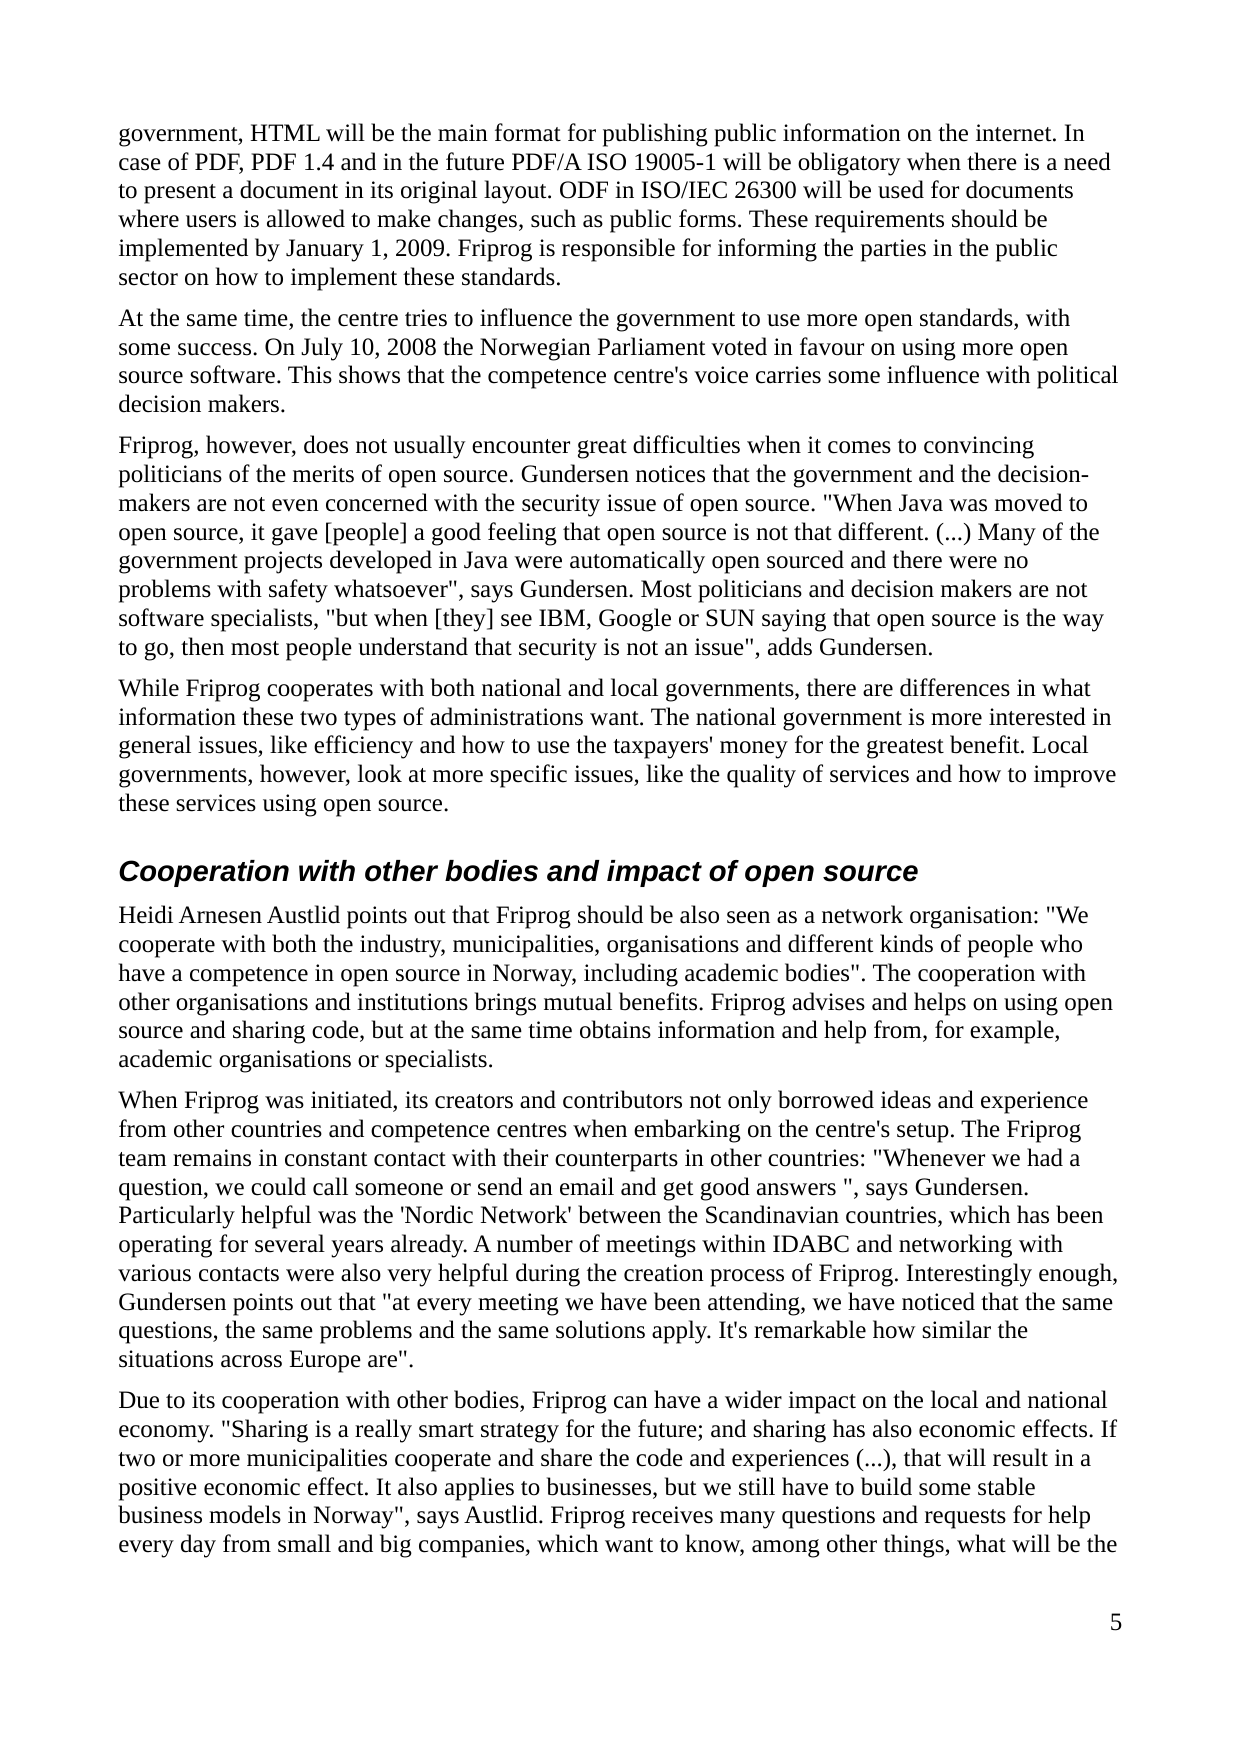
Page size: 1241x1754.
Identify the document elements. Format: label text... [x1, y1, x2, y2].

text While Friprog cooperates with both national and local governments, there are differences in what information these two types of administrations want. The national government is more interested in general issues, like efficiency and how to use the taxpayers' money for the greatest benefit. Local governments, however, look at more specific issues, like the quality of services and how to improve these services using open source. [118, 673, 1122, 817]
text Heidi Arnesen Austlid points out that Friprog should be also seen as a network organisation: "We cooperate with both the industry, municipalities, organisations and different kinds of people who have a competence in open source in Norway, including academic bodies". The cooperation with other organisations and institutions brings mutual benefits. Friprog advises and helps on using open source and sharing code, but at the same time obtains information and help from, for example, academic organisations or specialists. [118, 900, 1122, 1073]
text When Friprog was initiated, its creators and contributors not only borrowed ideas and experience from other countries and competence centres when embarking on the centre's setup. The Friprog team remains in constant contact with their counterparts in other countries: "Whenever we had a question, we could call someone or send an email and get good answers ", says Gundersen. Particularly helpful was the 'Nordic Network' between the Scandinavian countries, which has been operating for several years already. A number of meetings within IDABC and networking with various contacts were also very helpful during the creation process of Friprog. Interestingly enough, Gundersen points out that "at every meeting we have been attending, we have noticed that the same questions, the same problems and the same solutions apply. It's remarkable how similar the situations across Europe are". [118, 1085, 1122, 1373]
text Due to its cooperation with other bodies, Friprog can have a wider impact on the local and national economy. "Sharing is a really smart strategy for the future; and sharing has also economic effects. If two or more municipalities cooperate and share the code and experiences (...), that will result in a positive economic effect. It also applies to businesses, but we still have to build some stable business models in Norway", says Austlid. Friprog receives many questions and requests for help every day from small and big companies, which want to know, among other things, what will be the [118, 1385, 1122, 1558]
text government, HTML will be the main format for publishing public information on the internet. In case of PDF, PDF 1.4 and in the future PDF/A ISO 19005-1 will be obligatory when there is a need to present a document in its original layout. ODF in ISO/IEC 26300 will be used for documents where users is allowed to make changes, such as public forms. These requirements should be implemented by January 1, 2009. Friprog is responsible for informing the parties in the public sector on how to implement these standards. [118, 118, 1122, 291]
text Friprog, however, does not usually encounter great difficulties when it comes to convincing politicians of the merits of open source. Gundersen notices that the government and the decision-makers are not even concerned with the security issue of open source. "When Java was moved to open source, it gave [people] a good feeling that open source is not that different. (...) Many of the government projects developed in Java were automatically open sourced and there were no problems with safety whatsoever", says Gundersen. Most politicians and decision makers are not software specialists, "but when [they] see IBM, Google or SUN saying that open source is the way to go, then most people understand that security is not an issue", adds Gundersen. [118, 431, 1122, 661]
subtitle Cooperation with other bodies and impact of open source [118, 854, 1122, 888]
text At the same time, the centre tries to influence the government to use more open standards, with some success. On July 10, 2008 the Norwegian Parliament voted in favour on using more open source software. This shows that the competence centre's voice carries some influence with political decision makers. [118, 303, 1122, 418]
